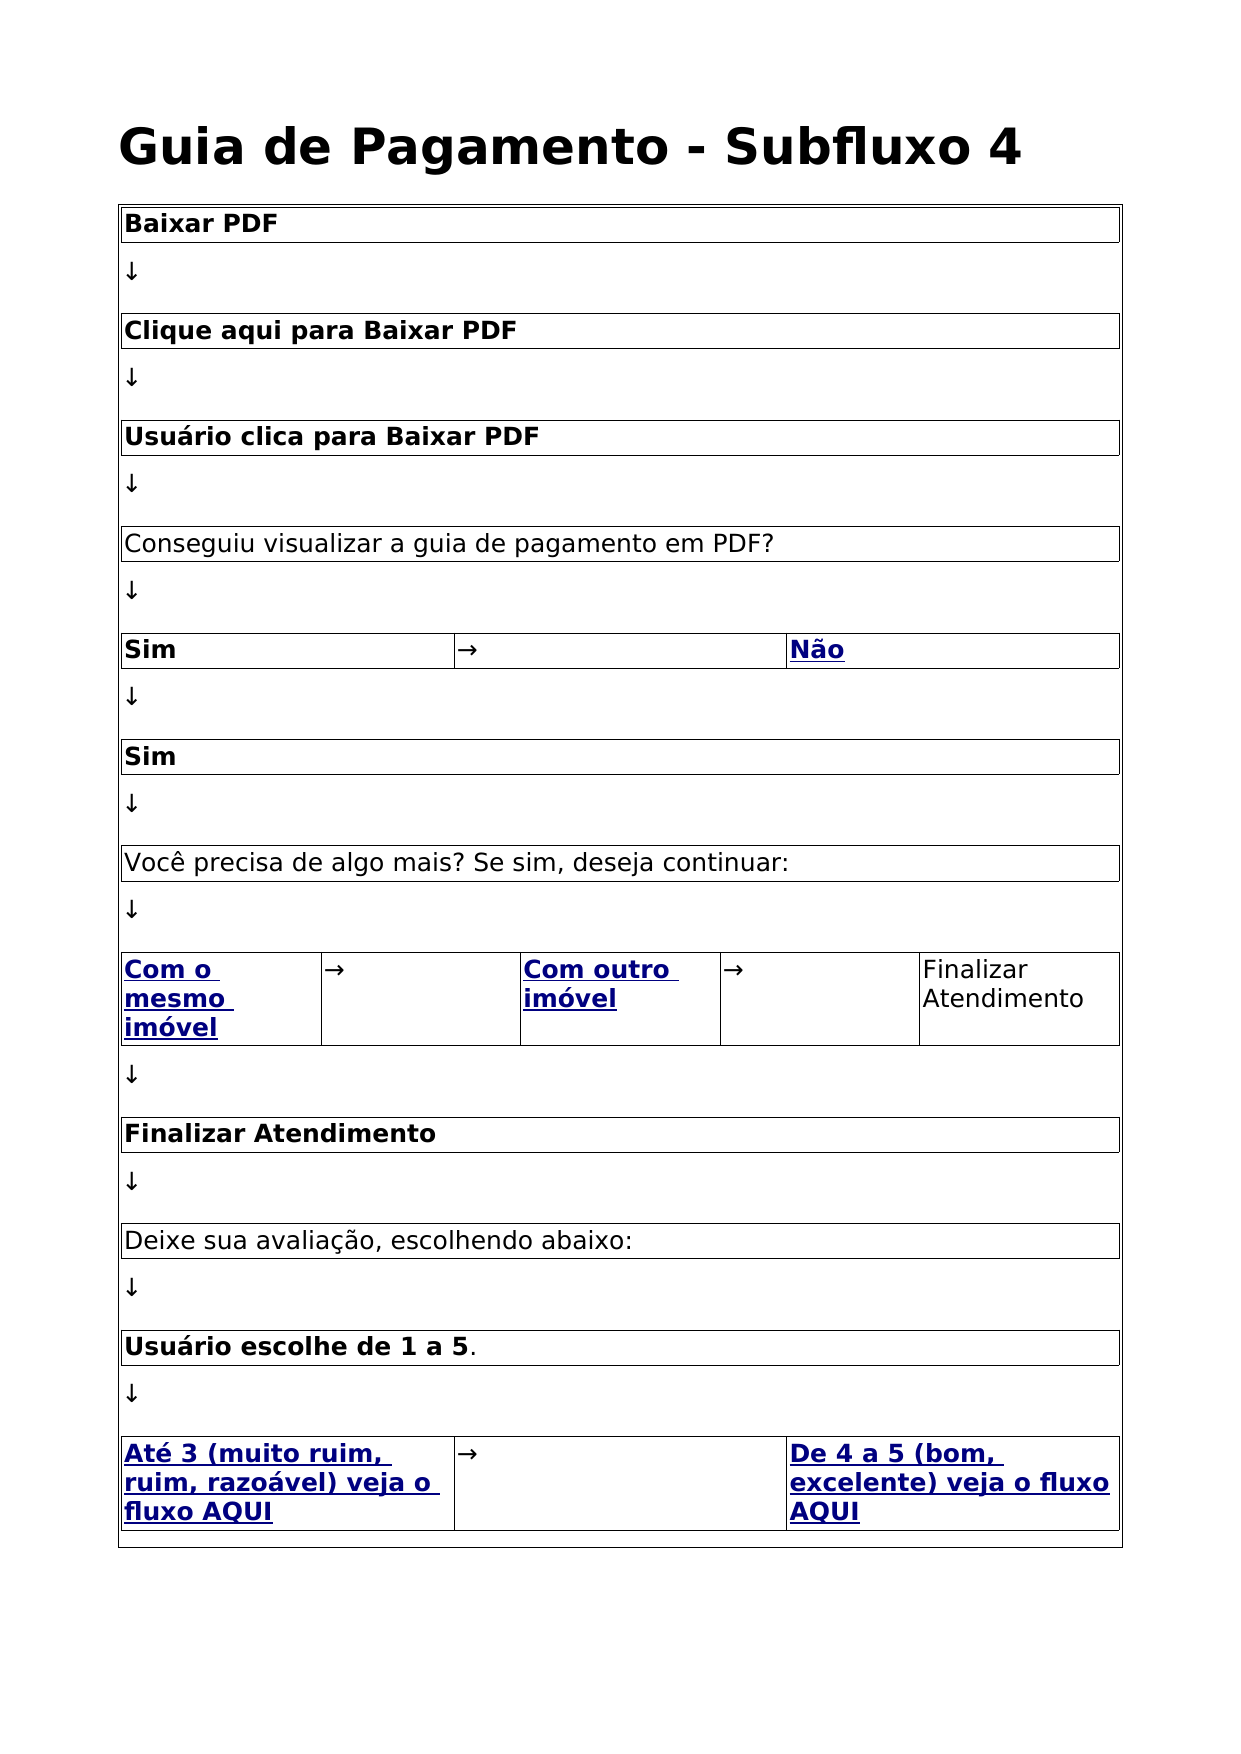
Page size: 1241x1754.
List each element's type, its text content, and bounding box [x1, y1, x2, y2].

table_header Finalizar Atendimento [122, 1118, 1119, 1152]
table_header Até 3 (muito ruim, ruim, razoável) veja o fluxo AQUI [122, 1437, 454, 1529]
table_header Finalizar Atendimento [920, 953, 1119, 1045]
table_header Usuário escolhe de 1 a 5. [122, 1331, 1119, 1365]
subtitle Guia de Pagamento - Subfluxo 4 [118, 118, 1122, 176]
table_header → [455, 634, 786, 668]
table_header Você precisa de algo mais? Se sim, deseja continuar: [122, 846, 1119, 881]
table_header ↓ ↓ ↓ ↓ ↓ ↓ ↓ ↓ ↓ ↓ ↓ [119, 205, 1122, 1547]
table_header De 4 a 5 (bom, excelente) veja o fluxo AQUI [787, 1437, 1119, 1529]
table_header Com outro imóvel [521, 953, 720, 1045]
table_header Clique aqui para Baixar PDF [122, 314, 1119, 348]
table_header Sim [122, 740, 1119, 774]
table_header Baixar PDF [122, 208, 1119, 242]
table_header Sim [122, 634, 454, 668]
table_header → [322, 953, 520, 1045]
table_header Não [787, 634, 1119, 668]
table_header Deixe sua avaliação, escolhendo abaixo: [122, 1224, 1119, 1258]
table_header Conseguiu visualizar a guia de pagamento em PDF? [122, 527, 1119, 561]
table_header → [455, 1437, 786, 1529]
table_header Com o mesmo imóvel [122, 953, 321, 1045]
table_header → [721, 953, 919, 1045]
table_header Usuário clica para Baixar PDF [122, 421, 1119, 455]
